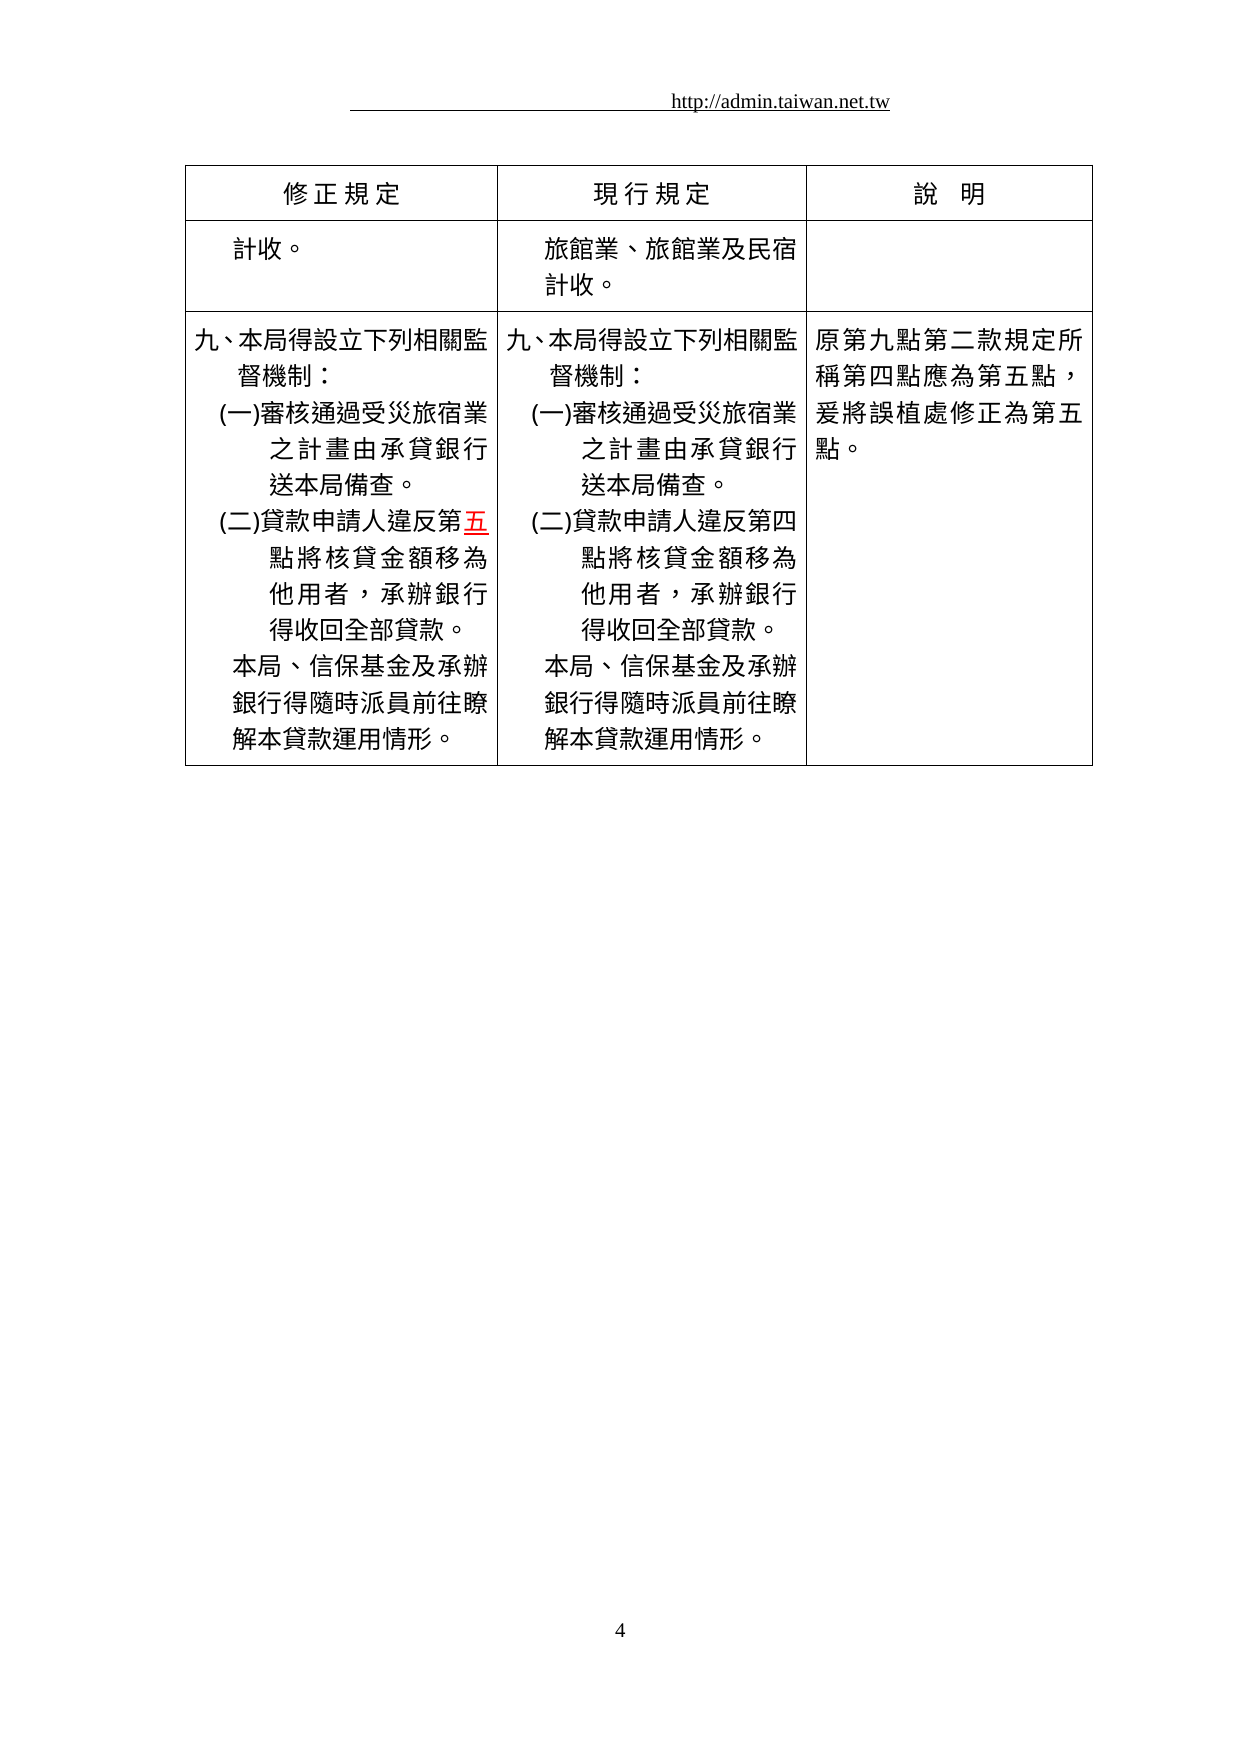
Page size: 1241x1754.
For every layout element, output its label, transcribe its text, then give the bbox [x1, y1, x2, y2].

table_cell [807, 221, 1092, 311]
table_header 現 行 規 定 [498, 166, 806, 219]
table_cell 九、本局得設立下列相關監督機制： (一)審核通過受災旅宿業之計畫由承貸銀行送本局備查。 (二)貸款申請人違反第五點將核貸金額移為他用者，承辦銀行得收回全部貸款。 本局、信保基金及承辦銀行得隨時派員前往瞭解本貸款運用情形。 [186, 312, 497, 764]
table_header 修 正 規 定 [186, 166, 497, 219]
table_cell 旅館業、旅館業及民宿計收。 [498, 221, 806, 311]
table_cell 九、本局得設立下列相關監督機制： (一)審核通過受災旅宿業之計畫由承貸銀行送本局備查。 (二)貸款申請人違反第四點將核貸金額移為他用者，承辦銀行得收回全部貸款。 本局、信保基金及承辦銀行得隨時派員前往瞭解本貸款運用情形。 [498, 312, 806, 764]
table_cell 原第九點第二款規定所稱第四點應為第五點，爰將誤植處修正為第五點。 [807, 312, 1092, 764]
table_header 說 明 [807, 166, 1092, 219]
table_cell 計收。 [186, 221, 497, 311]
